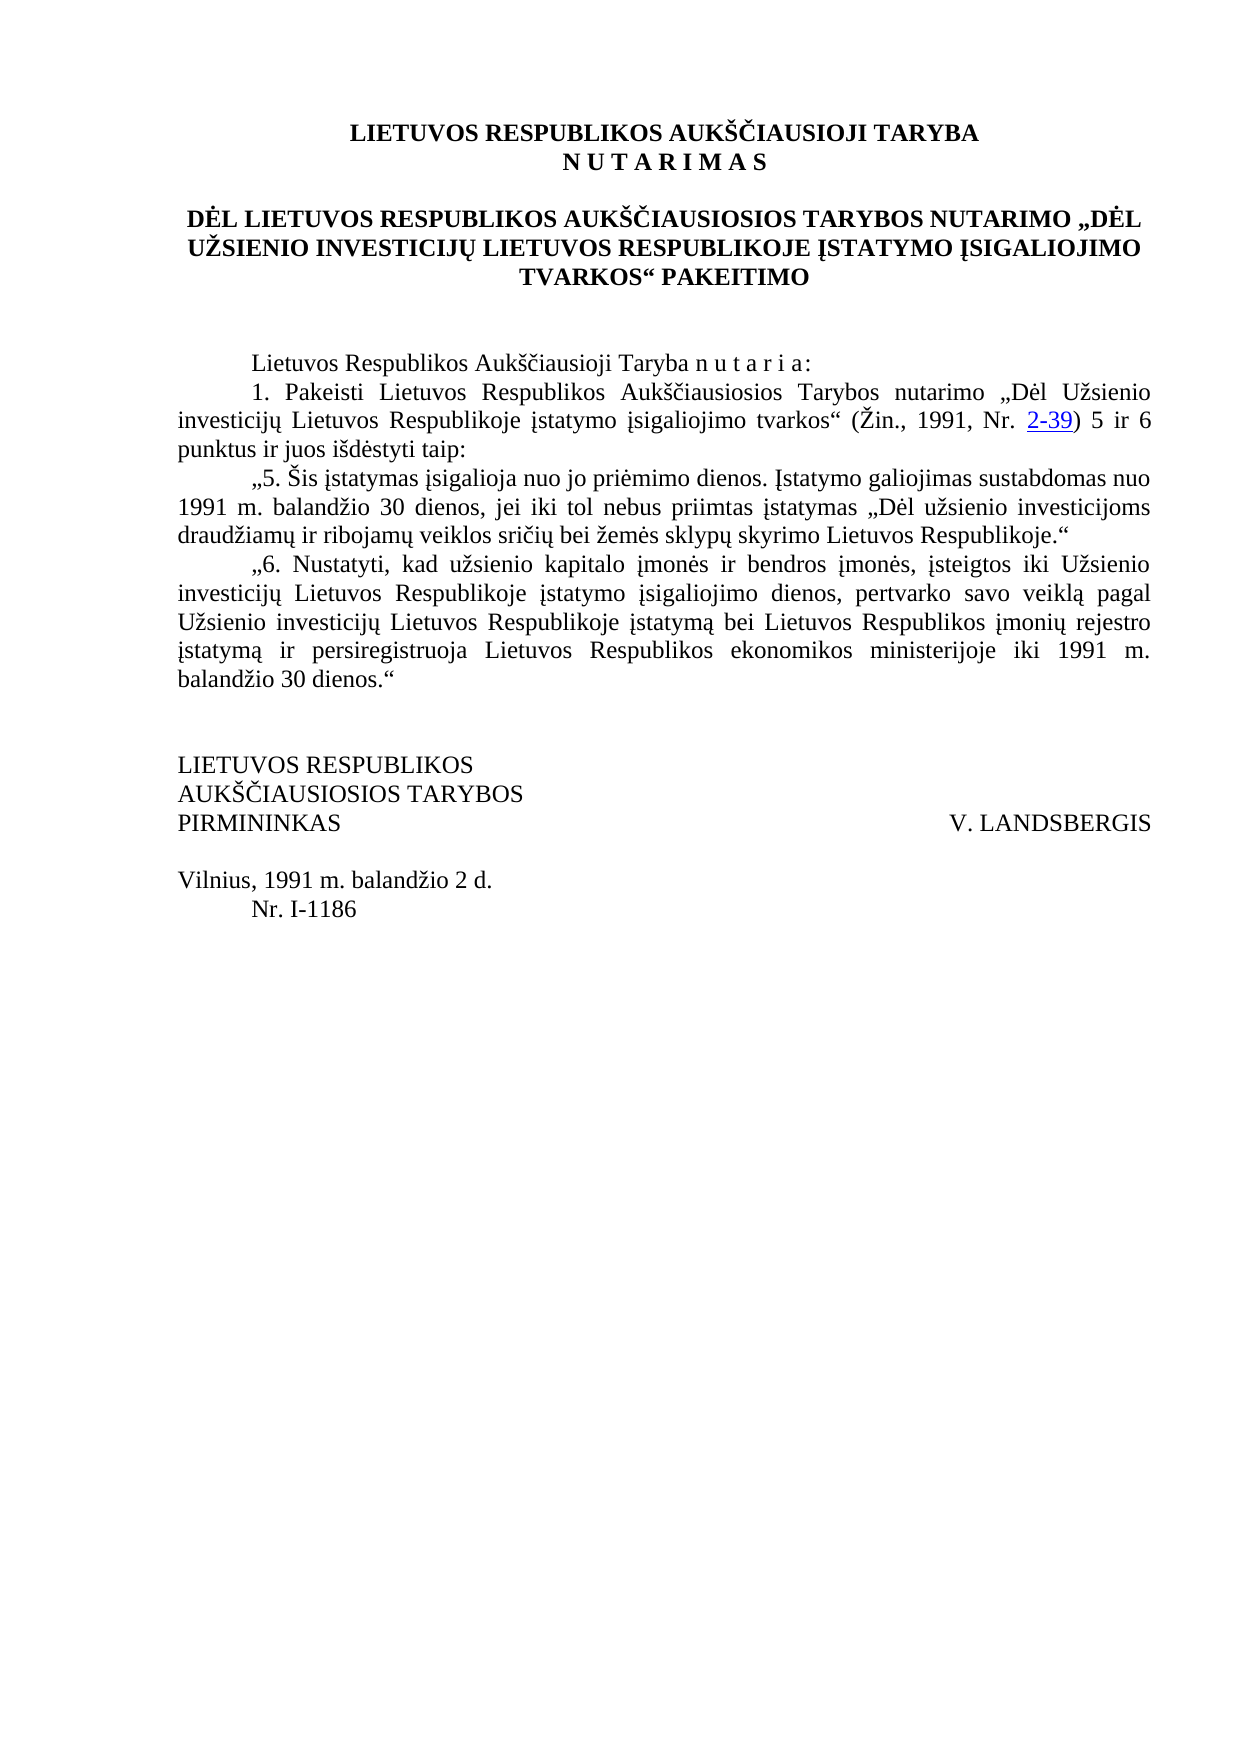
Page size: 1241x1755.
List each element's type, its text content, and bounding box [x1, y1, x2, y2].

text Nr. I-1186 [177, 894, 1152, 923]
text N U T A R I M A S [177, 147, 1152, 176]
text AUKŠČIAUSIOSIOS TARYBOS [177, 779, 1152, 808]
text 1. Pakeisti Lietuvos Respublikos Aukščiausiosios Tarybos nutarimo „Dėl Užsienio investicijų Lietuvos Respublikoje įstatymo įsigaliojimo tvarkos“ (Žin., 1991, Nr. 2-39) 5 ir 6 punktus ir juos išdėstyti taip: [177, 377, 1152, 463]
text PIRMININKAS V. LANDSBERGIS [177, 808, 1152, 837]
text DĖL LIETUVOS RESPUBLIKOS AUKŠČIAUSIOSIOS TARYBOS NUTARIMO „DĖL UŽSIENIO INVESTICIJŲ LIETUVOS RESPUBLIKOJE ĮSTATYMO ĮSIGALIOJIMO TVARKOS“ PAKEITIMO [177, 204, 1152, 291]
text LIETUVOS RESPUBLIKOS AUKŠČIAUSIOJI TARYBA [177, 118, 1152, 147]
text „6. Nustatyti, kad užsienio kapitalo įmonės ir bendros įmonės, įsteigtos iki Užsienio investicijų Lietuvos Respublikoje įstatymo įsigaliojimo dienos, pertvarko savo veiklą pagal Užsienio investicijų Lietuvos Respublikoje įstatymą bei Lietuvos Respublikos įmonių rejestro įstatymą ir persiregistruoja Lietuvos Respublikos ekonomikos ministerijoje iki 1991 m. balandžio 30 dienos.“ [177, 549, 1152, 693]
text LIETUVOS RESPUBLIKOS [177, 751, 1152, 779]
text Vilnius, 1991 m. balandžio 2 d. [177, 866, 1152, 894]
text Lietuvos Respublikos Aukščiausioji Taryba nutaria: [177, 348, 1152, 377]
text „5. Šis įstatymas įsigalioja nuo jo priėmimo dienos. Įstatymo galiojimas sustabdomas nuo 1991 m. balandžio 30 dienos, jei iki tol nebus priimtas įstatymas „Dėl užsienio investicijoms draudžiamų ir ribojamų veiklos sričių bei žemės sklypų skyrimo Lietuvos Respublikoje.“ [177, 463, 1152, 549]
